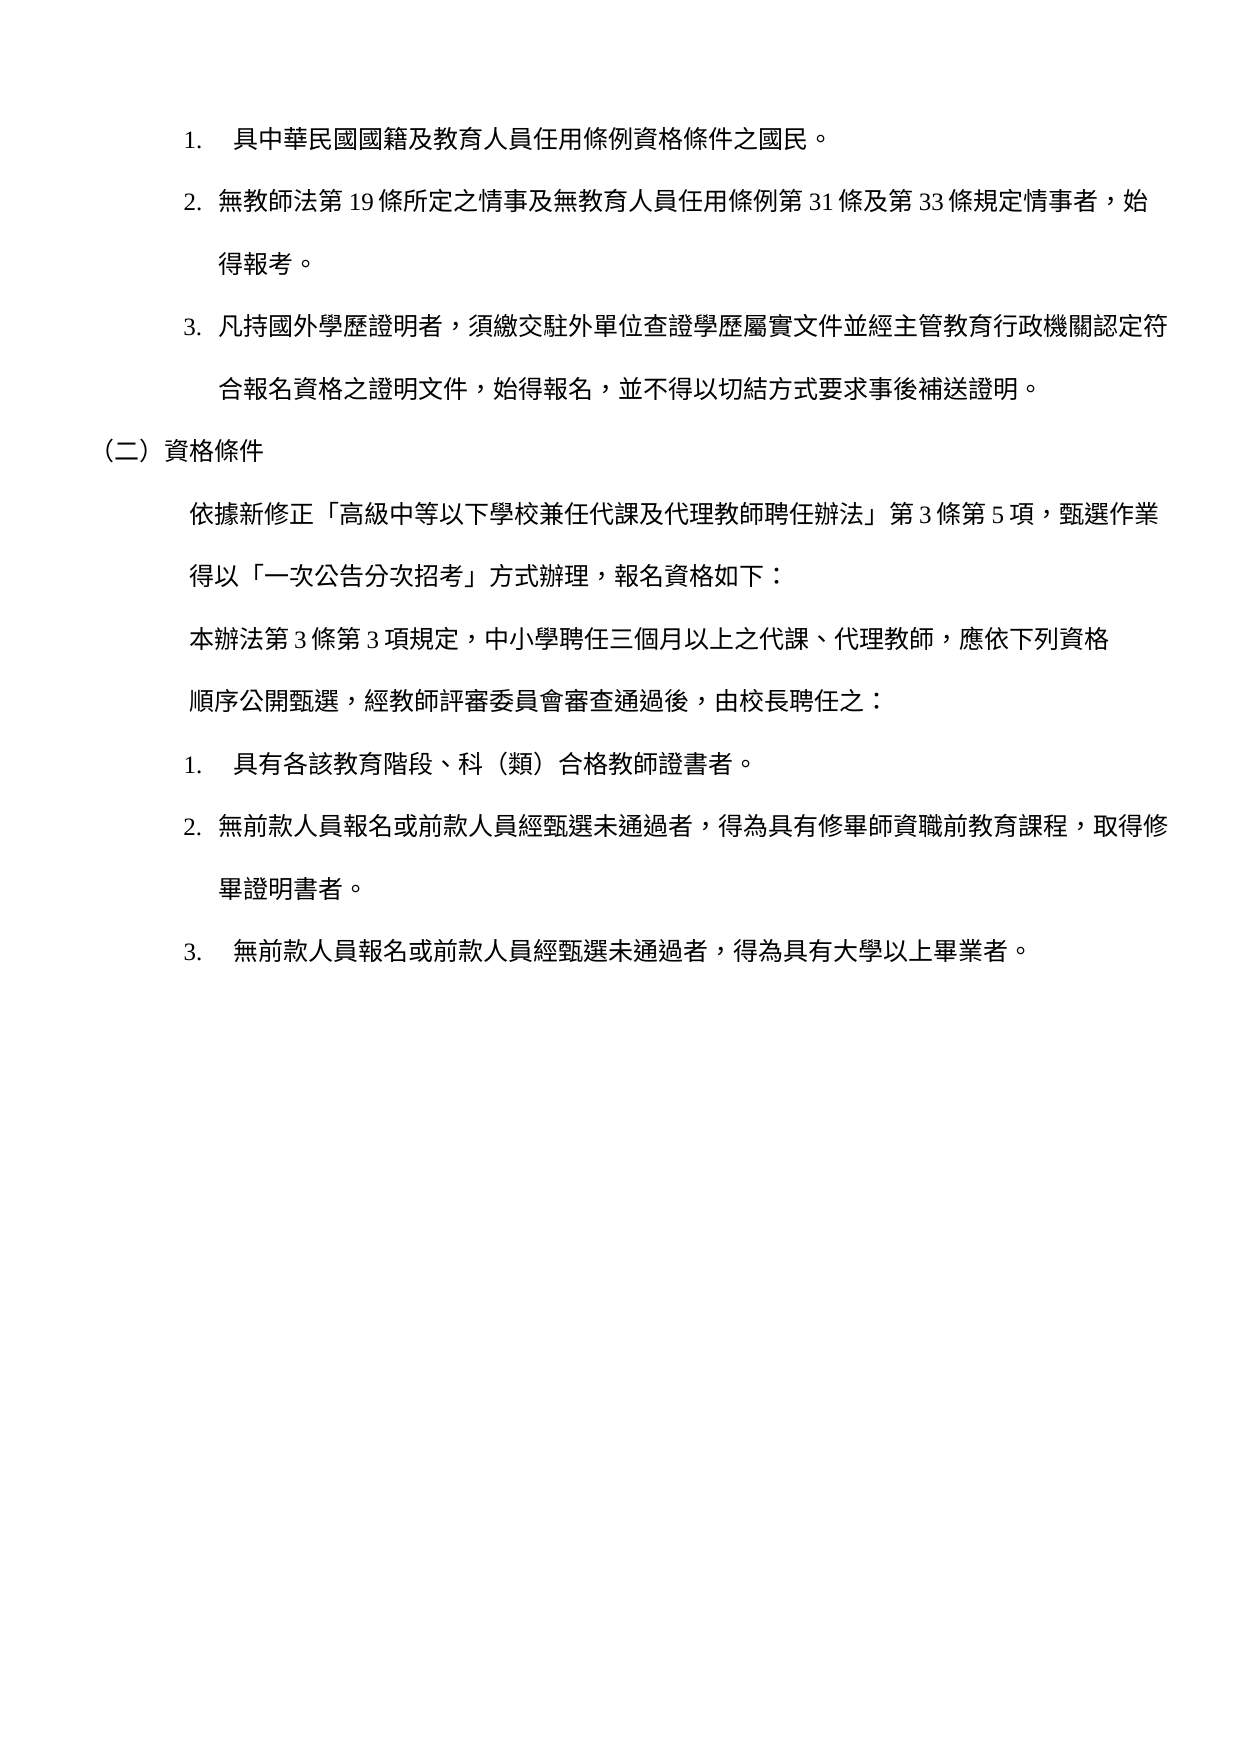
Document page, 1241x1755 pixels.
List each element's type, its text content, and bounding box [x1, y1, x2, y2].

list 凡持國外學歷證明者，須繳交駐外單位查證學歷屬實文件並經主管教育行政機關認定符合報名資格之證明文件，始得報名，並不得以切結方式要求事後補送證明。 [183, 283, 1169, 408]
list 無前款人員報名或前款人員經甄選未通過者，得為具有大學以上畢業者。 [183, 908, 1169, 971]
list 具中華民國國籍及教育人員任用條例資格條件之國民。 [183, 96, 1169, 158]
text 順序公開甄選，經教師評審委員會審查通過後，由校長聘任之： [189, 658, 1169, 721]
text 依據新修正「高級中等以下學校兼任代課及代理教師聘任辦法」第3條第5項，甄選作業得以「一次公告分次招考」方式辦理，報名資格如下： [189, 471, 1169, 596]
list 具有各該教育階段、科（類）合格教師證書者。 [183, 721, 1169, 783]
list 無教師法第19條所定之情事及無教育人員任用條例第31條及第33條規定情事者，始得報考。 [183, 158, 1169, 283]
text 本辦法第3條第3項規定，中小學聘任三個月以上之代課、代理教師，應依下列資格 [189, 596, 1169, 658]
text （二）資格條件 [71, 408, 1169, 471]
list 無前款人員報名或前款人員經甄選未通過者，得為具有修畢師資職前教育課程，取得修畢證明書者。 [183, 783, 1169, 908]
